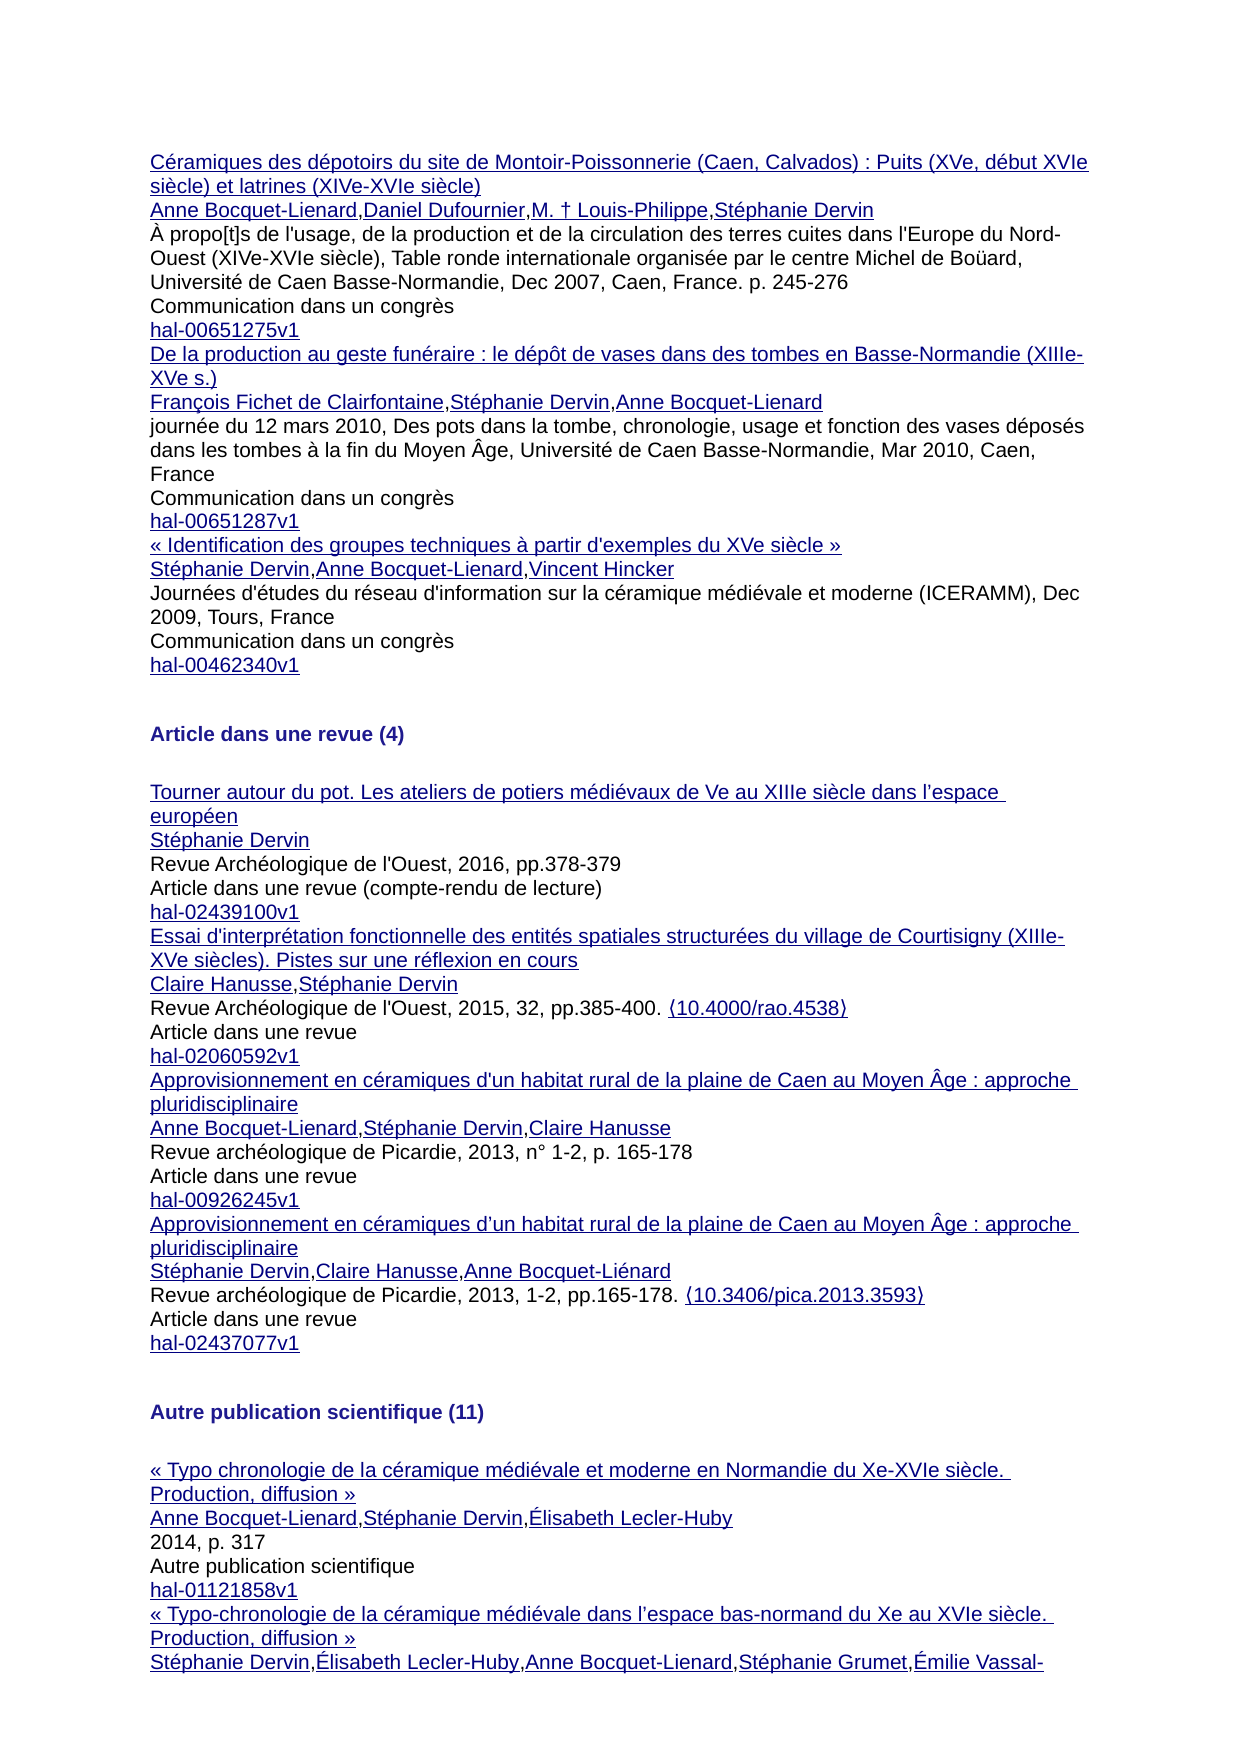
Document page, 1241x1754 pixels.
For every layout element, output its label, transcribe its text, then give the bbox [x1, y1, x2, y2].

table_header « Typo chronologie de la céramique médiévale et moderne en Normandie du Xe-XVIe siècle. Production, diffusion » Anne Bocquet-Lienard,Stéphanie Dervin,Élisabeth Lecler-Huby 2014, p. 317 Autre publication scientifique hal-01121858v1 [150, 1458, 1090, 1602]
table_cell « Identification des groupes techniques à partir d'exemples du XVe siècle » Stéphanie Dervin,Anne Bocquet-Lienard,Vincent Hincker Journées d'études du réseau d'information sur la céramique médiévale et moderne (ICERAMM), Dec 2009, Tours, France Communication dans un congrès hal-00462340v1 [150, 533, 1090, 677]
table_header Tourner autour du pot. Les ateliers de potiers médiévaux de Ve au XIIIe siècle dans l’espace européen Stéphanie Dervin Revue Archéologique de l'Ouest, 2016, pp.378-379 Article dans une revue (compte-rendu de lecture) hal-02439100v1 [150, 780, 1090, 924]
table_cell De la production au geste funéraire : le dépôt de vases dans des tombes en Basse-Normandie (XIIIe-XVe s.) François Fichet de Clairfontaine,Stéphanie Dervin,Anne Bocquet-Lienard journée du 12 mars 2010, Des pots dans la tombe, chronologie, usage et fonction des vases déposés dans les tombes à la fin du Moyen Âge, Université de Caen Basse-Normandie, Mar 2010, Caen, France Communication dans un congrès hal-00651287v1 [150, 342, 1090, 533]
subtitle Article dans une revue (4) [150, 722, 1090, 746]
table_cell Céramiques des dépotoirs du site de Montoir-Poissonnerie (Caen, Calvados) : Puits (XVe, début XVIe siècle) et latrines (XIVe-XVIe siècle) Anne Bocquet-Lienard,Daniel Dufournier,M. † Louis-Philippe,Stéphanie Dervin À propo[t]s de l'usage, de la production et de la circulation des terres cuites dans l'Europe du Nord-Ouest (XIVe-XVIe siècle), Table ronde internationale organisée par le centre Michel de Boüard, Université de Caen Basse-Normandie, Dec 2007, Caen, France. p. 245-276 Communication dans un congrès hal-00651275v1 [150, 150, 1090, 342]
table_cell Approvisionnement en céramiques d’un habitat rural de la plaine de Caen au Moyen Âge : approche pluridisciplinaire Stéphanie Dervin,Claire Hanusse,Anne Bocquet-Liénard Revue archéologique de Picardie, 2013, 1-2, pp.165-178. ⟨10.3406/pica.2013.3593⟩ Article dans une revue hal-02437077v1 [150, 1211, 1090, 1355]
subtitle Autre publication scientifique (11) [150, 1400, 1090, 1424]
table_cell Approvisionnement en céramiques d'un habitat rural de la plaine de Caen au Moyen Âge : approche pluridisciplinaire Anne Bocquet-Lienard,Stéphanie Dervin,Claire Hanusse Revue archéologique de Picardie, 2013, n° 1-2, p. 165-178 Article dans une revue hal-00926245v1 [150, 1068, 1090, 1211]
table_cell Essai d'interprétation fonctionnelle des entités spatiales structurées du village de Courtisigny (XIIIe-XVe siècles). Pistes sur une réflexion en cours Claire Hanusse,Stéphanie Dervin Revue Archéologique de l'Ouest, 2015, 32, pp.385-400. ⟨10.4000/rao.4538⟩ Article dans une revue hal-02060592v1 [150, 924, 1090, 1068]
table_cell « Typo-chronologie de la céramique médiévale dans l’espace bas-normand du Xe au XVIe siècle. Production, diffusion » Stéphanie Dervin,Élisabeth Lecler-Huby,Anne Bocquet-Lienard,Stéphanie Grumet,Émilie Vassal- [150, 1602, 1090, 1674]
